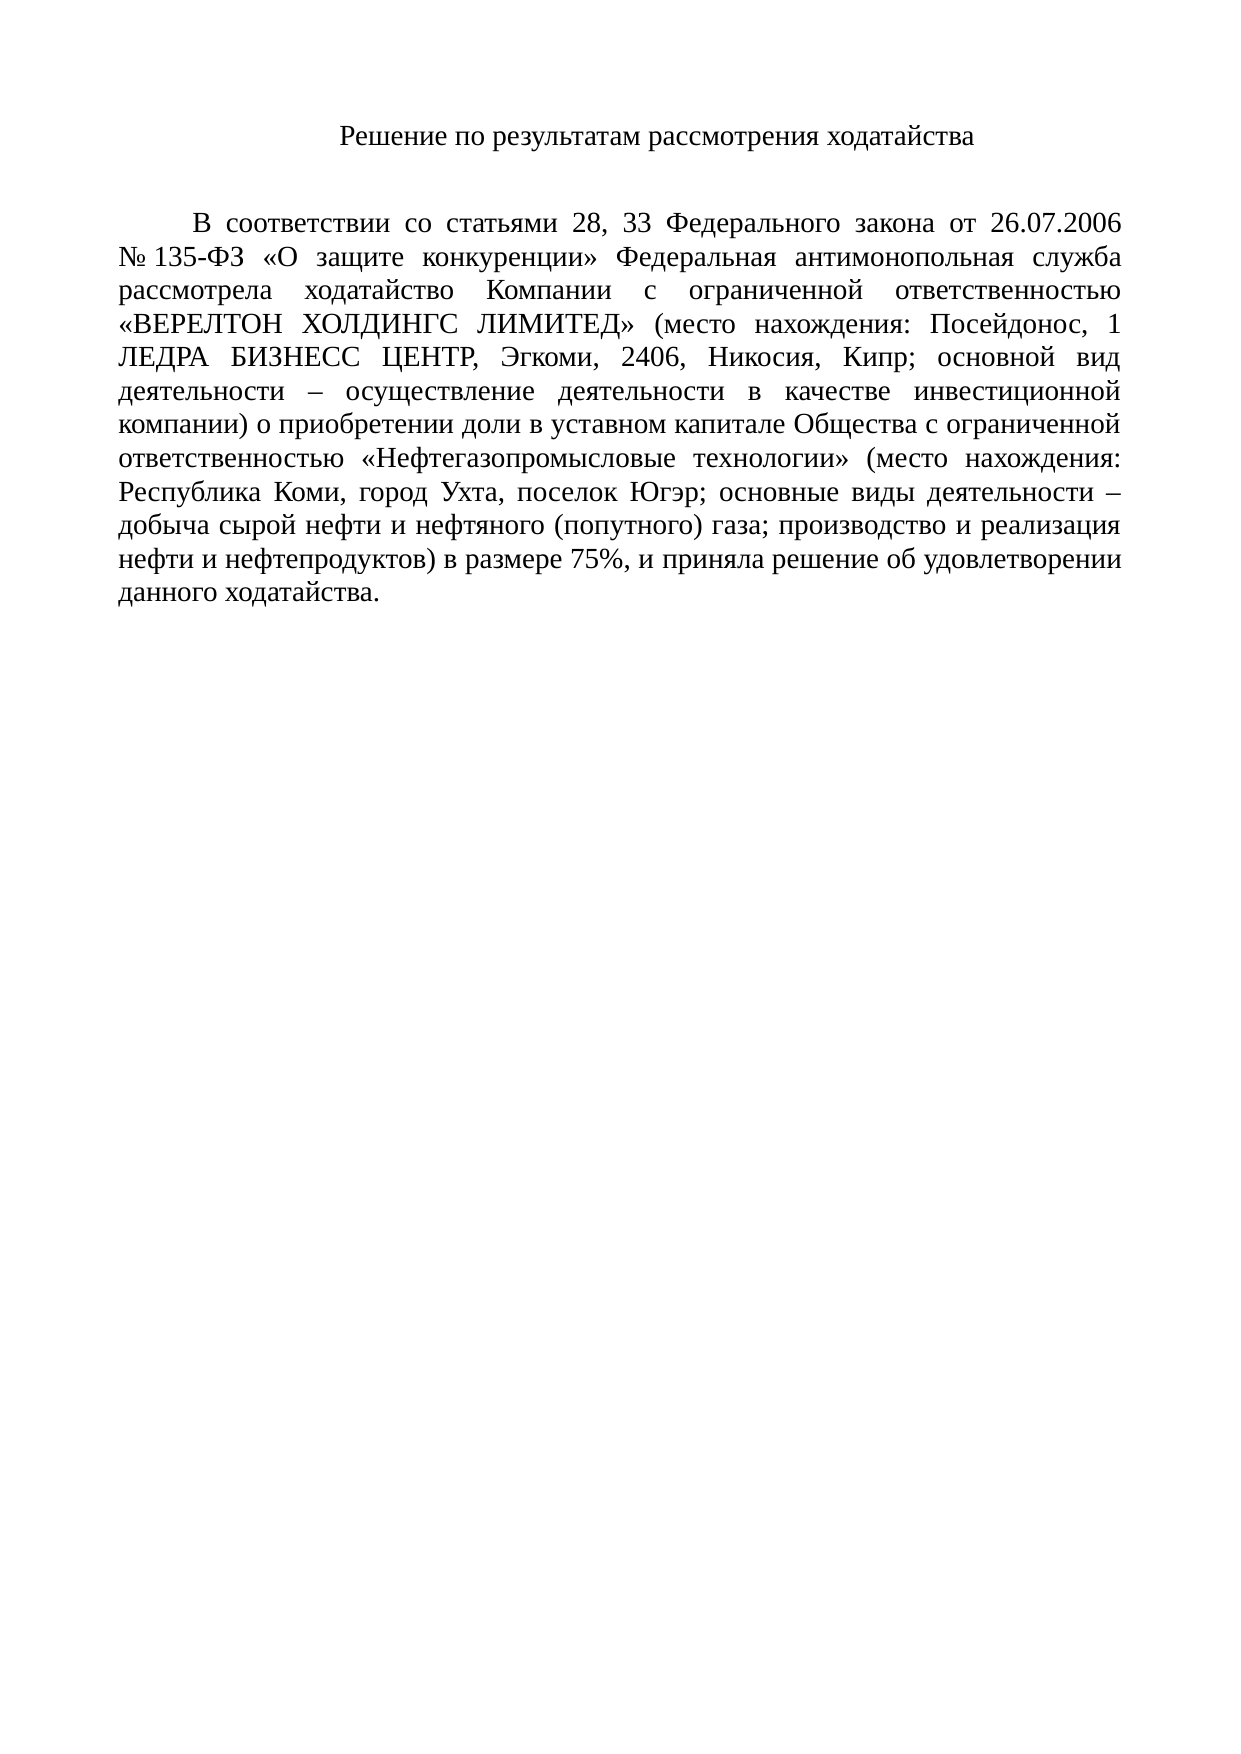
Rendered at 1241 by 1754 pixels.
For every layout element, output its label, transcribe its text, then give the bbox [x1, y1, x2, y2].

text В соответствии со статьями 28, 33 Федерального закона от 26.07.2006 № 135-ФЗ «О защите конкуренции» Федеральная антимонопольная служба рассмотрела ходатайство Компании с ограниченной ответственностью «ВЕРЕЛТОН ХОЛДИНГС ЛИМИТЕД» (место нахождения: Посейдонос, 1 ЛЕДРА БИЗНЕСС ЦЕНТР, Эгкоми, 2406, Никосия, Кипр; основной вид деятельности – осуществление деятельности в качестве инвестиционной компании) о приобретении доли в уставном капитале Общества с ограниченной ответственностью «Нефтегазопромысловые технологии» (место нахождения: Республика Коми, город Ухта, поселок Югэр; основные виды деятельности – добыча сырой нефти и нефтяного (попутного) газа; производство и реализация нефти и нефтепродуктов) в размере 75%, и приняла решение об удовлетворении данного ходатайства. [118, 205, 1122, 608]
text Решение по результатам рассмотрения ходатайства [118, 118, 1122, 152]
